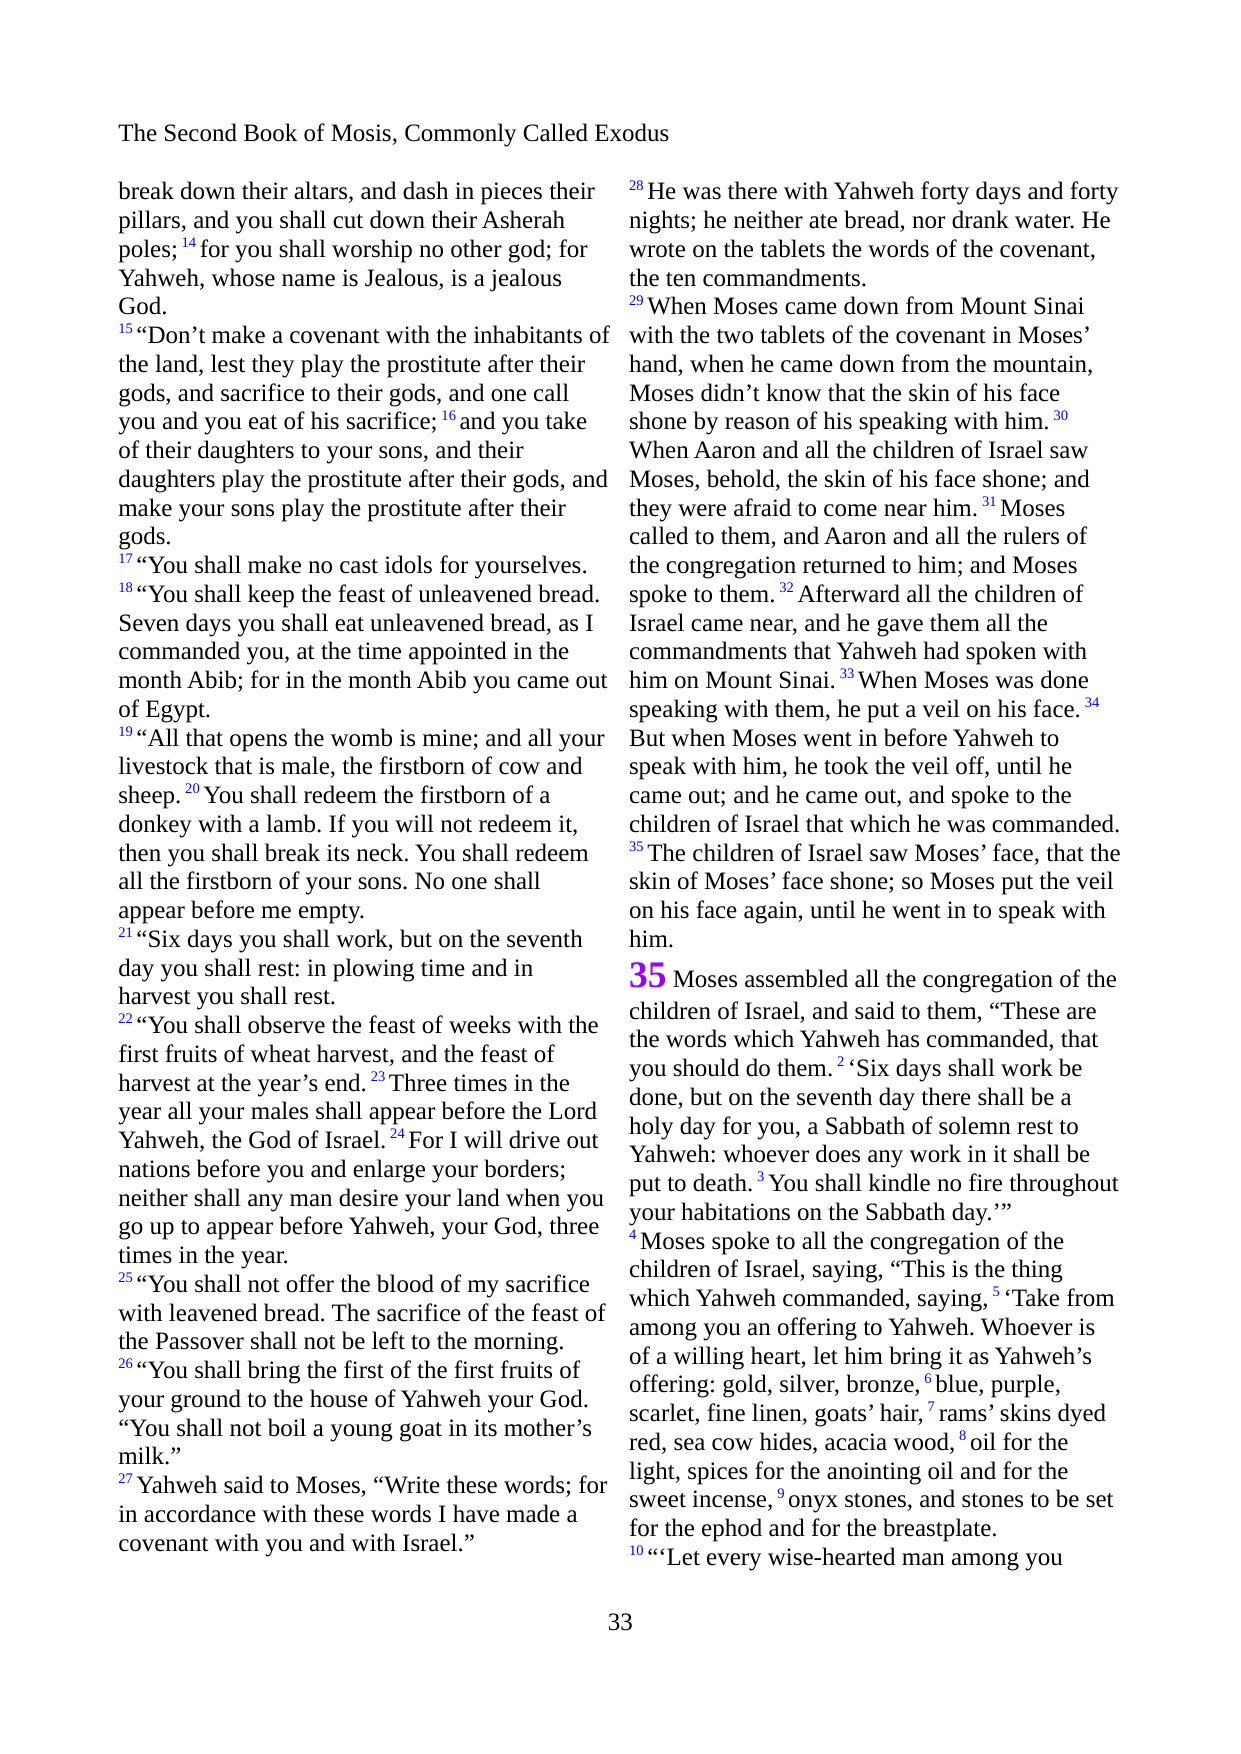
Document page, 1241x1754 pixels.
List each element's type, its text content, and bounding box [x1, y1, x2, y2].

text 28 He was there with Yahweh forty days and forty nights; he neither ate bread, nor drank water. He wrote on the tablets the words of the covenant, the ten commandments. [629, 176, 1122, 291]
text 35 Moses assembled all the congregation of the children of Israel, and said to them, “These are the words which Yahweh has commanded, that you should do them. 2 ‘Six days shall work be done, but on the seventh day there shall be a holy day for you, a Sabbath of solemn rest to Yahweh: whoever does any work in it shall be put to death. 3 You shall kindle no fire throughout your habitations on the Sabbath day.’” [629, 953, 1122, 1226]
text break down their altars, and dash in pieces their pillars, and you shall cut down their Asherah poles; 14 for you shall worship no other god; for Yahweh, whose name is Jealous, is a jealous God. [118, 176, 611, 320]
text 29 When Moses came down from Mount Sinai with the two tablets of the covenant in Moses’ hand, when he came down from the mountain, Moses didn’t know that the skin of his face shone by reason of his speaking with him. 30 When Aaron and all the children of Israel saw Moses, behold, the skin of his face shone; and they were afraid to come near him. 31 Moses called to them, and Aaron and all the rulers of the congregation returned to him; and Moses spoke to them. 32 Afterward all the children of Israel came near, and he gave them all the commandments that Yahweh had spoken with him on Mount Sinai. 33 When Moses was done speaking with them, he put a veil on his face. 34 But when Moses went in before Yahweh to speak with him, he took the veil off, until he came out; and he came out, and spoke to the children of Israel that which he was commanded. 35 The children of Israel saw Moses’ face, that the skin of Moses’ face shone; so Moses put the veil on his face again, until he went in to speak with him. [629, 291, 1122, 953]
text 18 “You shall keep the feast of unleavened bread. Seven days you shall eat unleavened bread, as I commanded you, at the time appointed in the month Abib; for in the month Abib you came out of Egypt. [118, 579, 611, 723]
text 25 “You shall not offer the blood of my sacrifice with leavened bread. The sacrifice of the feast of the Passover shall not be left to the morning. [118, 1269, 611, 1355]
text 10 “‘Let every wise-hearted man among you [629, 1542, 1122, 1571]
text 19 “All that opens the womb is mine; and all your livestock that is male, the firstborn of cow and sheep. 20 You shall redeem the firstborn of a donkey with a lamb. If you will not redeem it, then you shall break its neck. You shall redeem all the firstborn of your sons. No one shall appear before me empty. [118, 723, 611, 924]
text 4 Moses spoke to all the congregation of the children of Israel, saying, “This is the thing which Yahweh commanded, saying, 5 ‘Take from among you an offering to Yahweh. Whoever is of a willing heart, let him bring it as Yahweh’s offering: gold, silver, bronze, 6 blue, purple, scarlet, fine linen, goats’ hair, 7 rams’ skins dyed red, sea cow hides, acacia wood, 8 oil for the light, spices for the anointing oil and for the sweet incense, 9 onyx stones, and stones to be set for the ephod and for the breastplate. [629, 1226, 1122, 1542]
text 15 “Don’t make a covenant with the inhabitants of the land, lest they play the prostitute after their gods, and sacrifice to their gods, and one call you and you eat of his sacrifice; 16 and you take of their daughters to your sons, and their daughters play the prostitute after their gods, and make your sons play the prostitute after their gods. [118, 320, 611, 550]
text 17 “You shall make no cast idols for yourselves. [118, 550, 611, 579]
text 26 “You shall bring the first of the first fruits of your ground to the house of Yahweh your God. [118, 1355, 611, 1413]
text 22 “You shall observe the feast of weeks with the first fruits of wheat harvest, and the feast of harvest at the year’s end. 23 Three times in the year all your males shall appear before the Lord Yahweh, the God of Israel. 24 For I will drive out nations before you and enlarge your borders; neither shall any man desire your land when you go up to appear before Yahweh, your God, three times in the year. [118, 1010, 611, 1269]
text 21 “Six days you shall work, but on the seventh day you shall rest: in plowing time and in harvest you shall rest. [118, 924, 611, 1010]
text 27 Yahweh said to Moses, “Write these words; for in accordance with these words I have made a covenant with you and with Israel.” [118, 1470, 611, 1556]
text “You shall not boil a young goat in its mother’s milk.” [118, 1413, 611, 1470]
